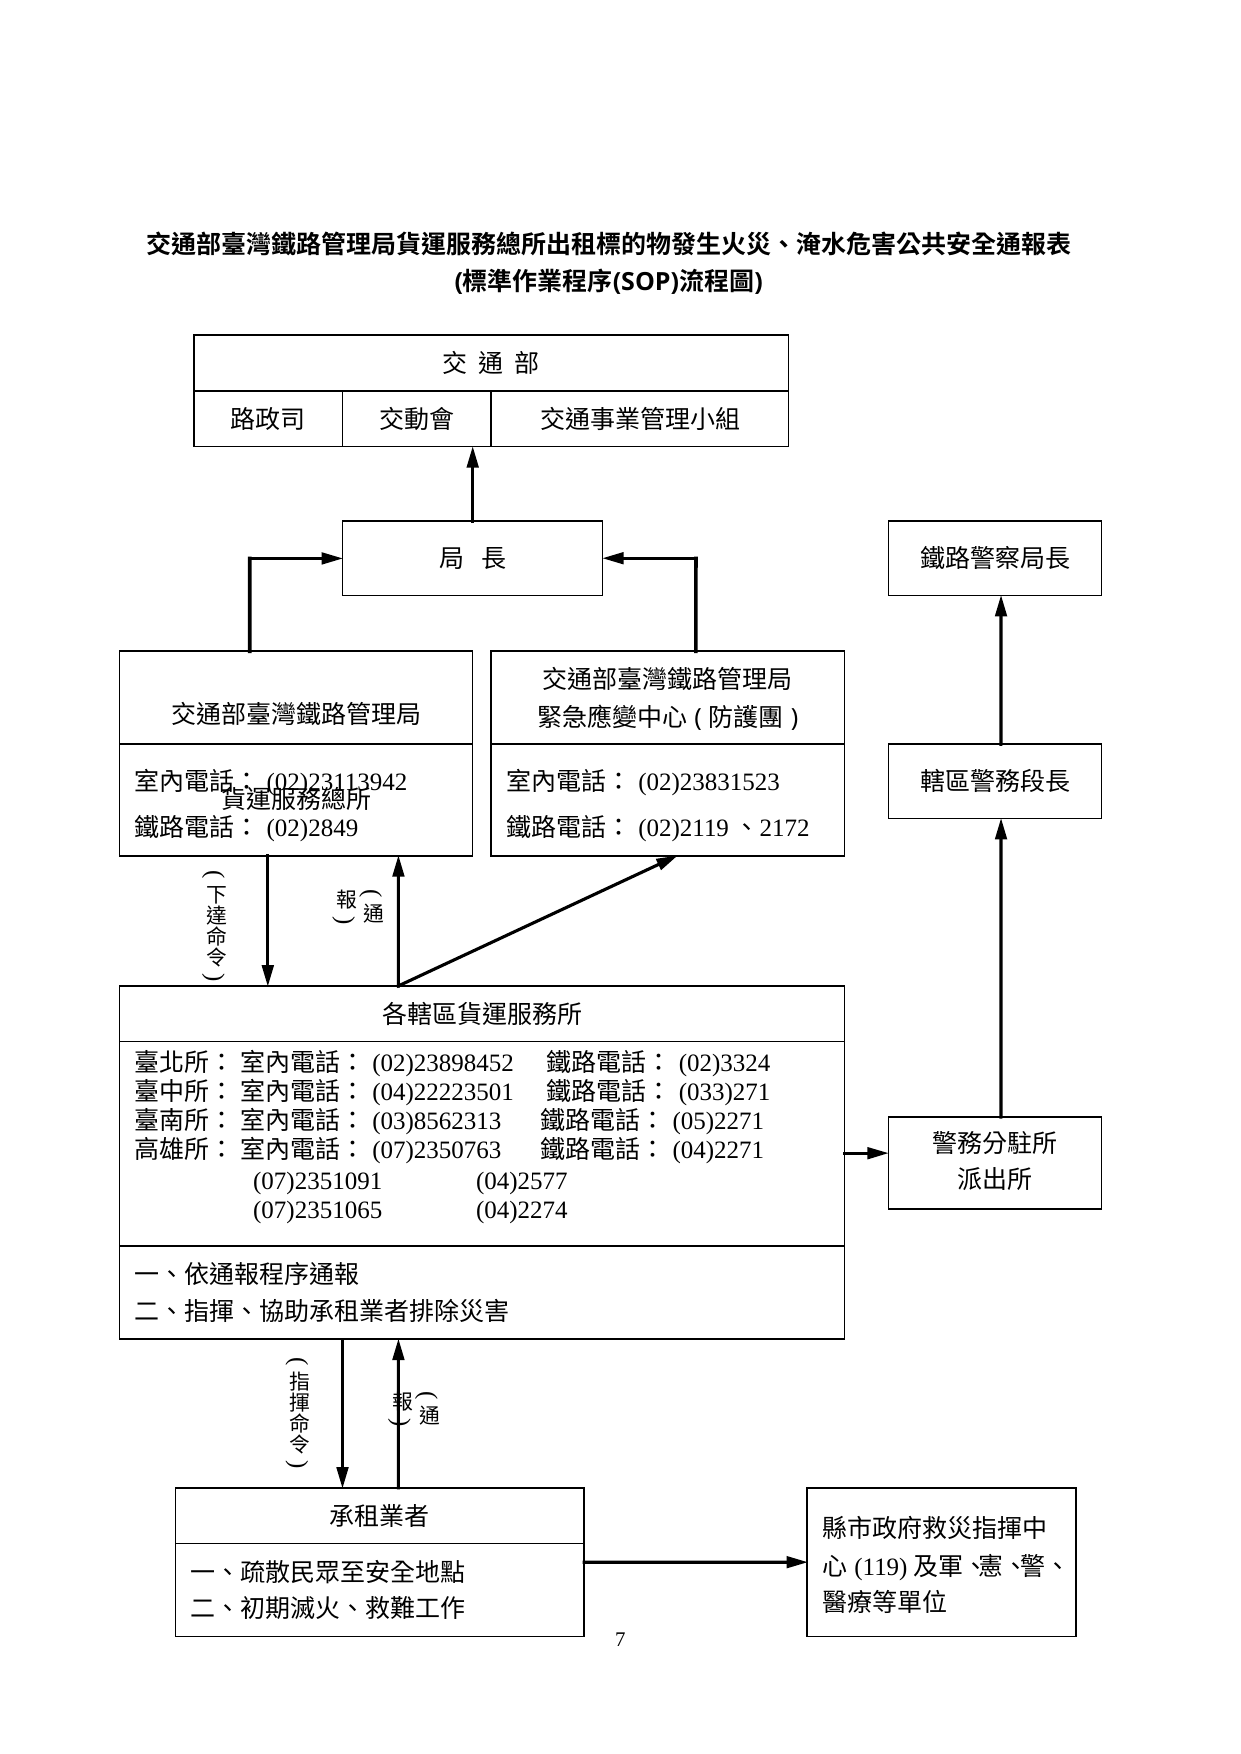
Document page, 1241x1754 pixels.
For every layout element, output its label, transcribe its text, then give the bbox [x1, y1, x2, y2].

text (標準作業程序(SOP)流程圖) [84, 261, 1132, 297]
text 交通部臺灣鐵路管理局貨運服務總所出租標的物發生火災、淹水危害公共安全通報表 [84, 225, 1132, 261]
